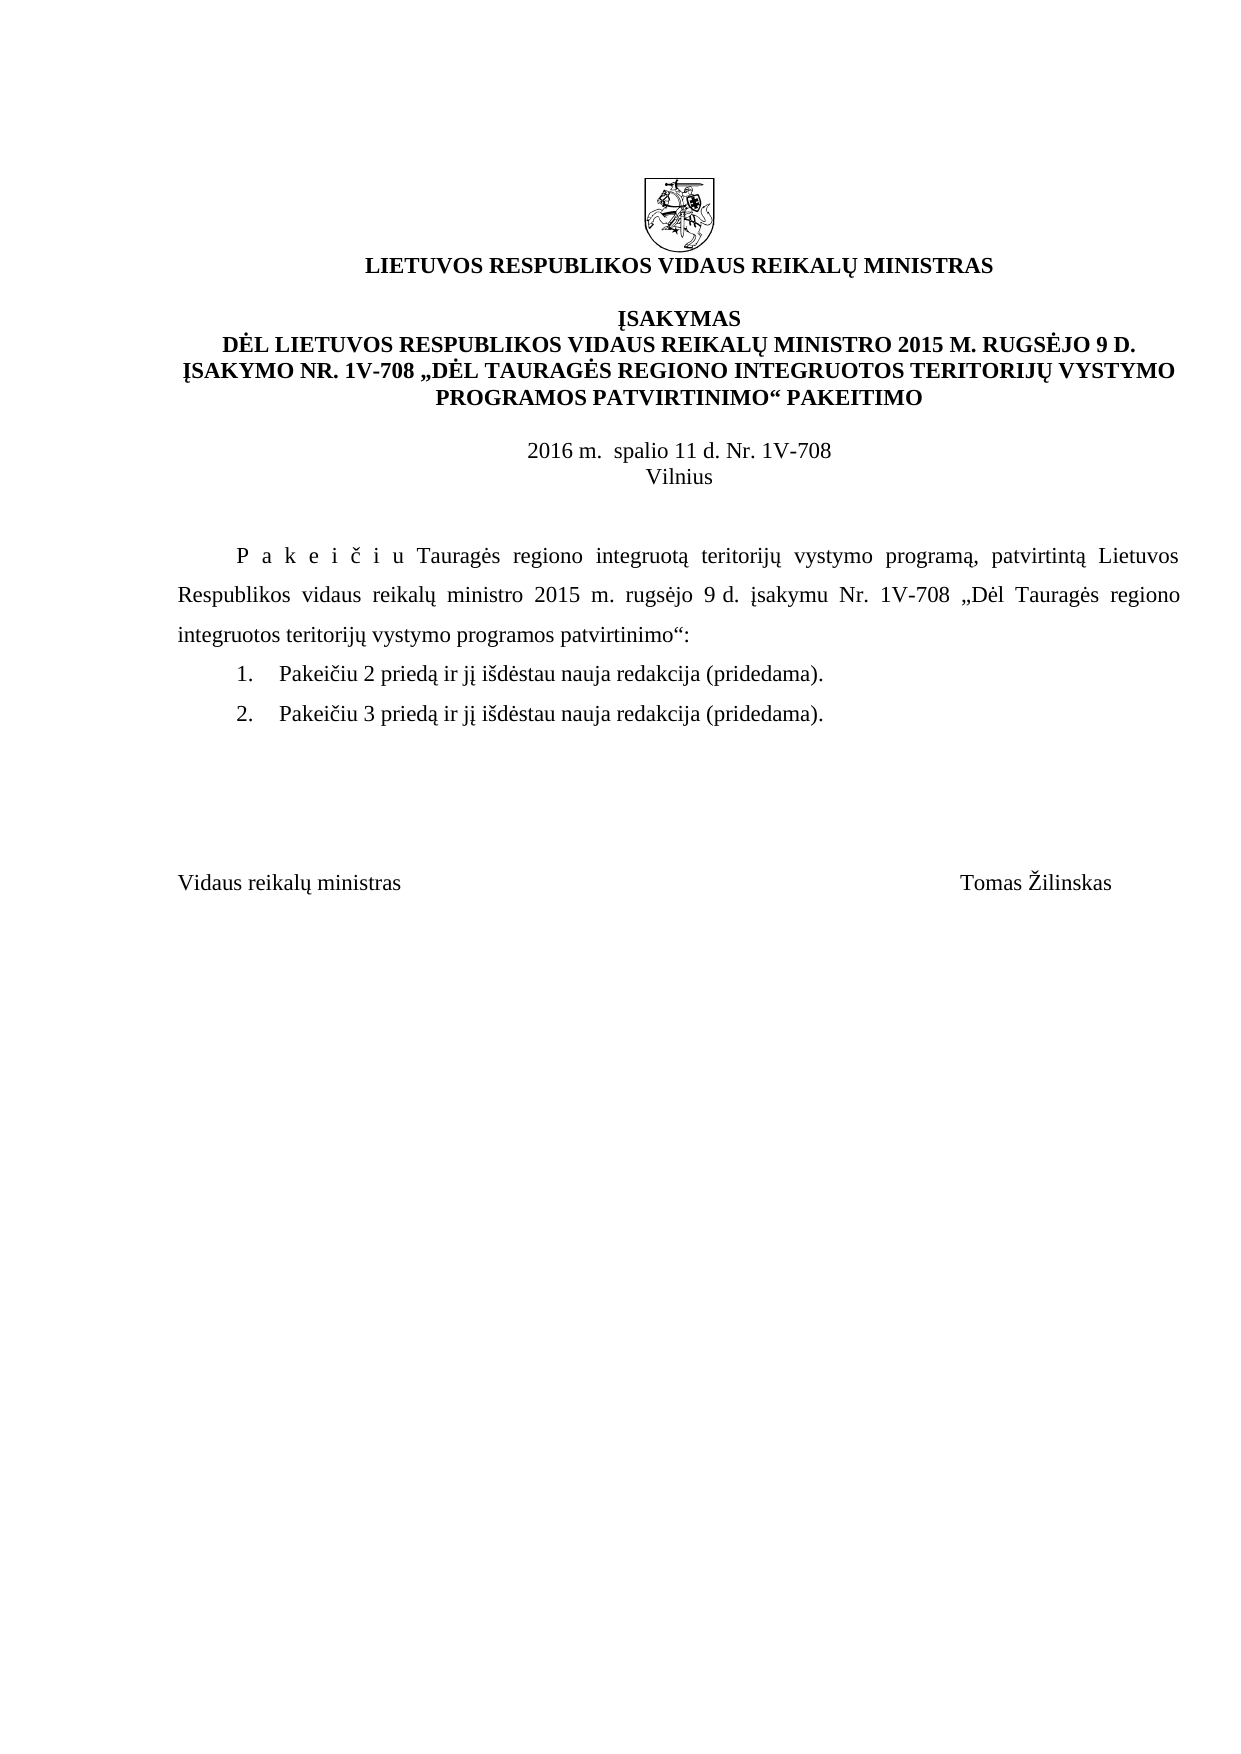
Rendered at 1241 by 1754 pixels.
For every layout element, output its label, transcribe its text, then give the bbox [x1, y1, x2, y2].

text DĖL LIETUVOS RESPUBLIKOS VIDAUS REIKALŲ MINISTRO 2015 M. RUGSĖJO 9 D. ĮSAKYMO NR. 1V-708 „DĖL TAURAGĖS REGIONO INTEGRUOTOS TERITORIJŲ VYSTYMO PROGRAMOS PATVIRTINIMO“ PAKEITIMO [177, 331, 1181, 410]
text 2016 m. spalio 11 d. Nr. 1V-708 [177, 437, 1181, 463]
text P a k e i č i u Tauragės regiono integruotą teritorijų vystymo programą, patvirtintą Lietuvos Respublikos vidaus reikalų ministro 2015 m. rugsėjo 9 d. įsakymu Nr. 1V-708 „Dėl Tauragės regiono integruotos teritorijų vystymo programos patvirtinimo“: [177, 542, 1181, 647]
text Vidaus reikalų ministras Tomas Žilinskas [177, 869, 1181, 895]
text Vilnius [177, 463, 1181, 489]
text 2. Pakeičiu 3 priedą ir jį išdėstau nauja redakcija (pridedama). [236, 700, 1181, 726]
text LIETUVOS RESPUBLIKOS VIDAUS REIKALŲ MINISTRAS [177, 252, 1181, 278]
text ĮSAKYMAS [177, 305, 1181, 331]
text 1. Pakeičiu 2 priedą ir jį išdėstau nauja redakcija (pridedama). [236, 661, 1181, 687]
